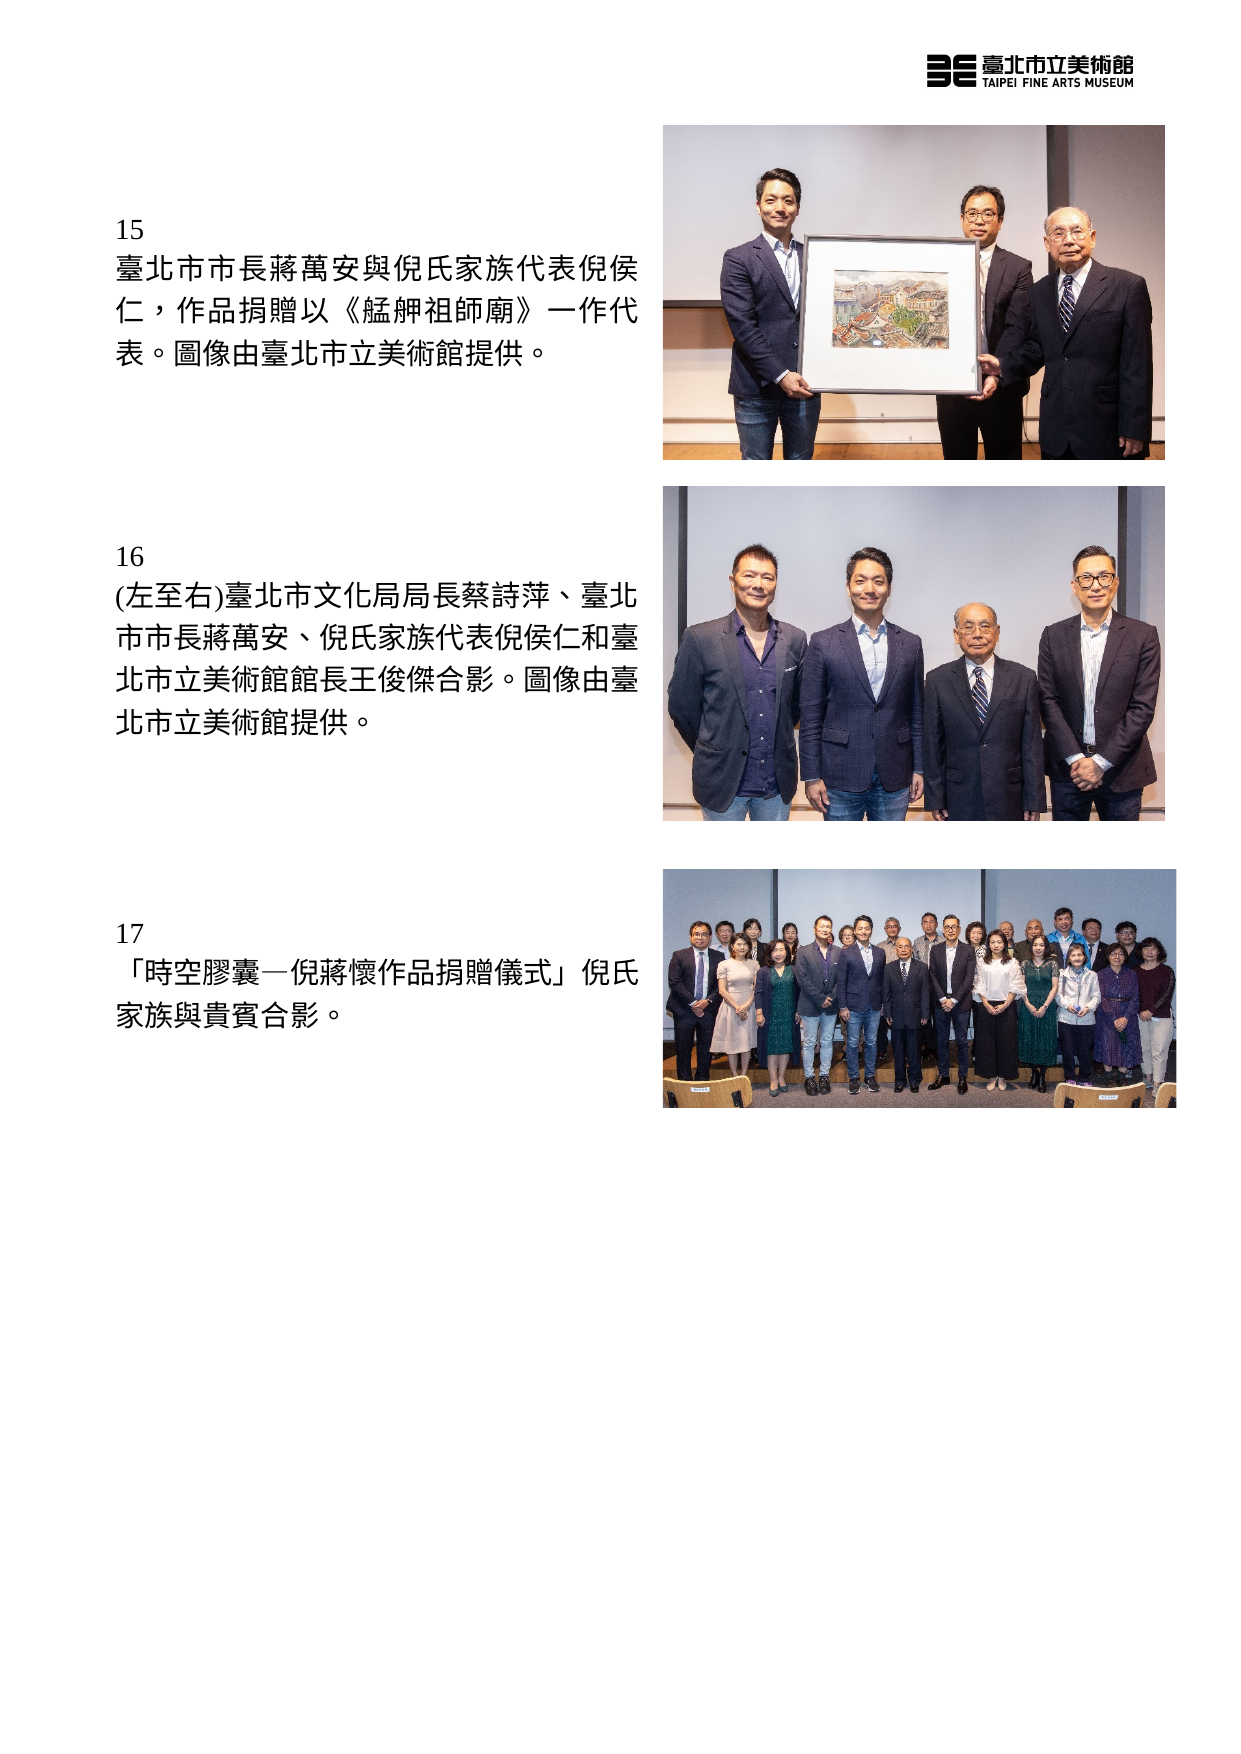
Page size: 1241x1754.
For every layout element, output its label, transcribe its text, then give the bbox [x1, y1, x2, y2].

table_cell [1165, 125, 1200, 460]
table_cell [652, 125, 662, 460]
table_cell [652, 460, 1200, 821]
table_cell 17 「時空膠囊—倪蔣懷作品捐贈儀式」倪氏家族與貴賓合影。 [104, 821, 652, 1130]
table_cell [652, 821, 1200, 1130]
table_cell 16 (左至右)臺北市文化局局長蔡詩萍、臺北市市長蔣萬安、倪氏家族代表倪侯仁和臺北市立美術館館長王俊傑合影。圖像由臺北市立美術館提供。 [104, 460, 652, 821]
table_cell 15 臺北市市長蔣萬安與倪氏家族代表倪侯仁，作品捐贈以《艋舺祖師廟》一作代表。圖像由臺北市立美術館提供。 [104, 125, 652, 460]
